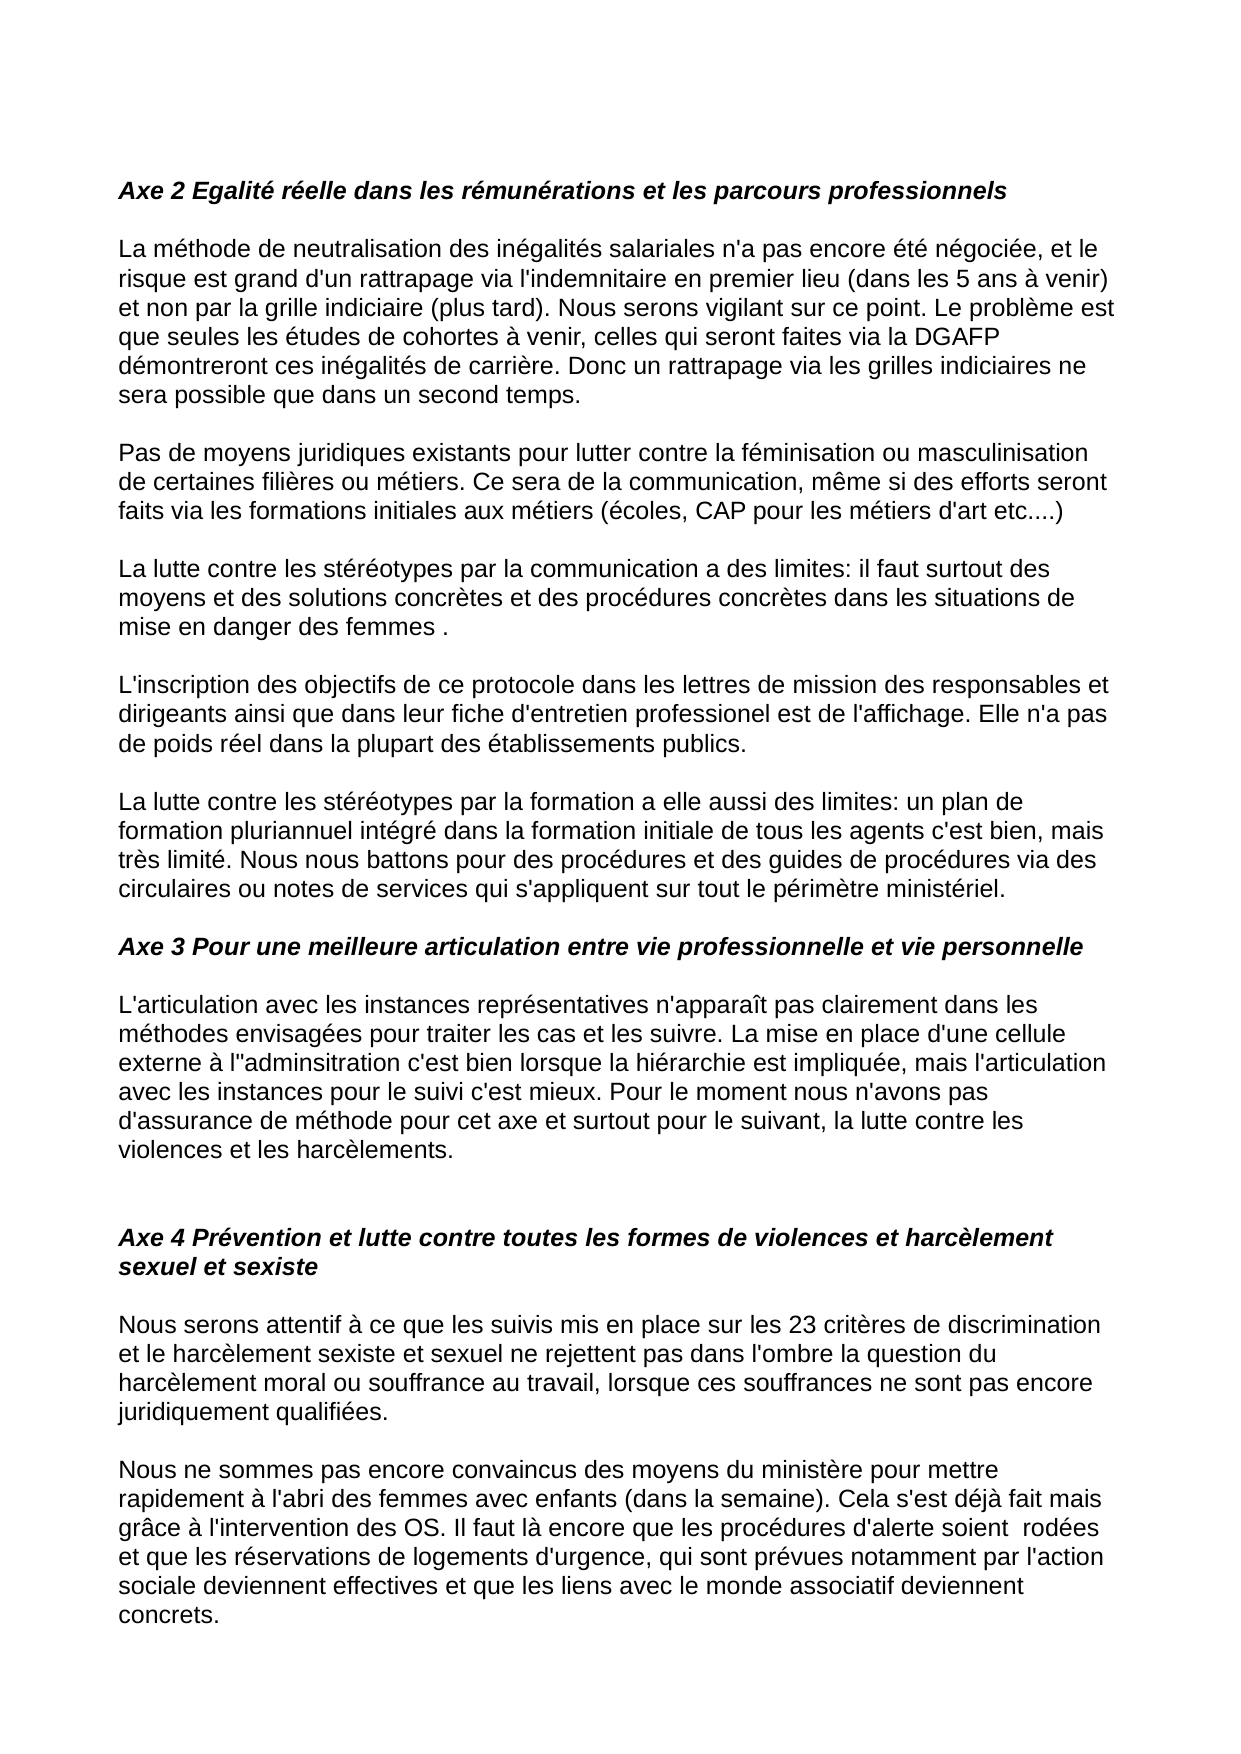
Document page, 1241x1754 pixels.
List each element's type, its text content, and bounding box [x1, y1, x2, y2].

text La lutte contre les stéréotypes par la communication a des limites: il faut surtout des moyens et des solutions concrètes et des procédures concrètes dans les situations de mise en danger des femmes . [118, 554, 1122, 641]
text Axe 4 Prévention et lutte contre toutes les formes de violences et harcèlement sexuel et sexiste [118, 1222, 1122, 1281]
text L'articulation avec les instances représentatives n'apparaît pas clairement dans les méthodes envisagées pour traiter les cas et les suivre. La mise en place d'une cellule externe à l"adminsitration c'est bien lorsque la hiérarchie est impliquée, mais l'articulation avec les instances pour le suivi c'est mieux. Pour le moment nous n'avons pas d'assurance de méthode pour cet axe et surtout pour le suivant, la lutte contre les violences et les harcèlements. [118, 990, 1122, 1164]
text Nous serons attentif à ce que les suivis mis en place sur les 23 critères de discrimination et le harcèlement sexiste et sexuel ne rejettent pas dans l'ombre la question du harcèlement moral ou souffrance au travail, lorsque ces souffrances ne sont pas encore juridiquement qualifiées. [118, 1310, 1122, 1426]
text Pas de moyens juridiques existants pour lutter contre la féminisation ou masculinisation de certaines filières ou métiers. Ce sera de la communication, même si des efforts seront faits via les formations initiales aux métiers (écoles, CAP pour les métiers d'art etc....) [118, 438, 1122, 525]
text Nous ne sommes pas encore convaincus des moyens du ministère pour mettre rapidement à l'abri des femmes avec enfants (dans la semaine). Cela s'est déjà fait mais grâce à l'intervention des OS. Il faut là encore que les procédures d'alerte soient rodées et que les réservations de logements d'urgence, qui sont prévues notamment par l'action sociale deviennent effectives et que les liens avec le monde associatif deviennent concrets. [118, 1455, 1122, 1629]
text La lutte contre les stéréotypes par la formation a elle aussi des limites: un plan de formation pluriannuel intégré dans la formation initiale de tous les agents c'est bien, mais très limité. Nous nous battons pour des procédures et des guides de procédures via des circulaires ou notes de services qui s'appliquent sur tout le périmètre ministériel. [118, 787, 1122, 903]
text La méthode de neutralisation des inégalités salariales n'a pas encore été négociée, et le risque est grand d'un rattrapage via l'indemnitaire en premier lieu (dans les 5 ans à venir) et non par la grille indiciaire (plus tard). Nous serons vigilant sur ce point. Le problème est que seules les études de cohortes à venir, celles qui seront faites via la DGAFP démontreront ces inégalités de carrière. Donc un rattrapage via les grilles indiciaires ne sera possible que dans un second temps. [118, 234, 1122, 409]
text Axe 2 Egalité réelle dans les rémunérations et les parcours professionnels [118, 176, 1122, 205]
text Axe 3 Pour une meilleure articulation entre vie professionnelle et vie personnelle [118, 932, 1122, 961]
text L'inscription des objectifs de ce protocole dans les lettres de mission des responsables et dirigeants ainsi que dans leur fiche d'entretien professionel est de l'affichage. Elle n'a pas de poids réel dans la plupart des établissements publics. [118, 670, 1122, 757]
